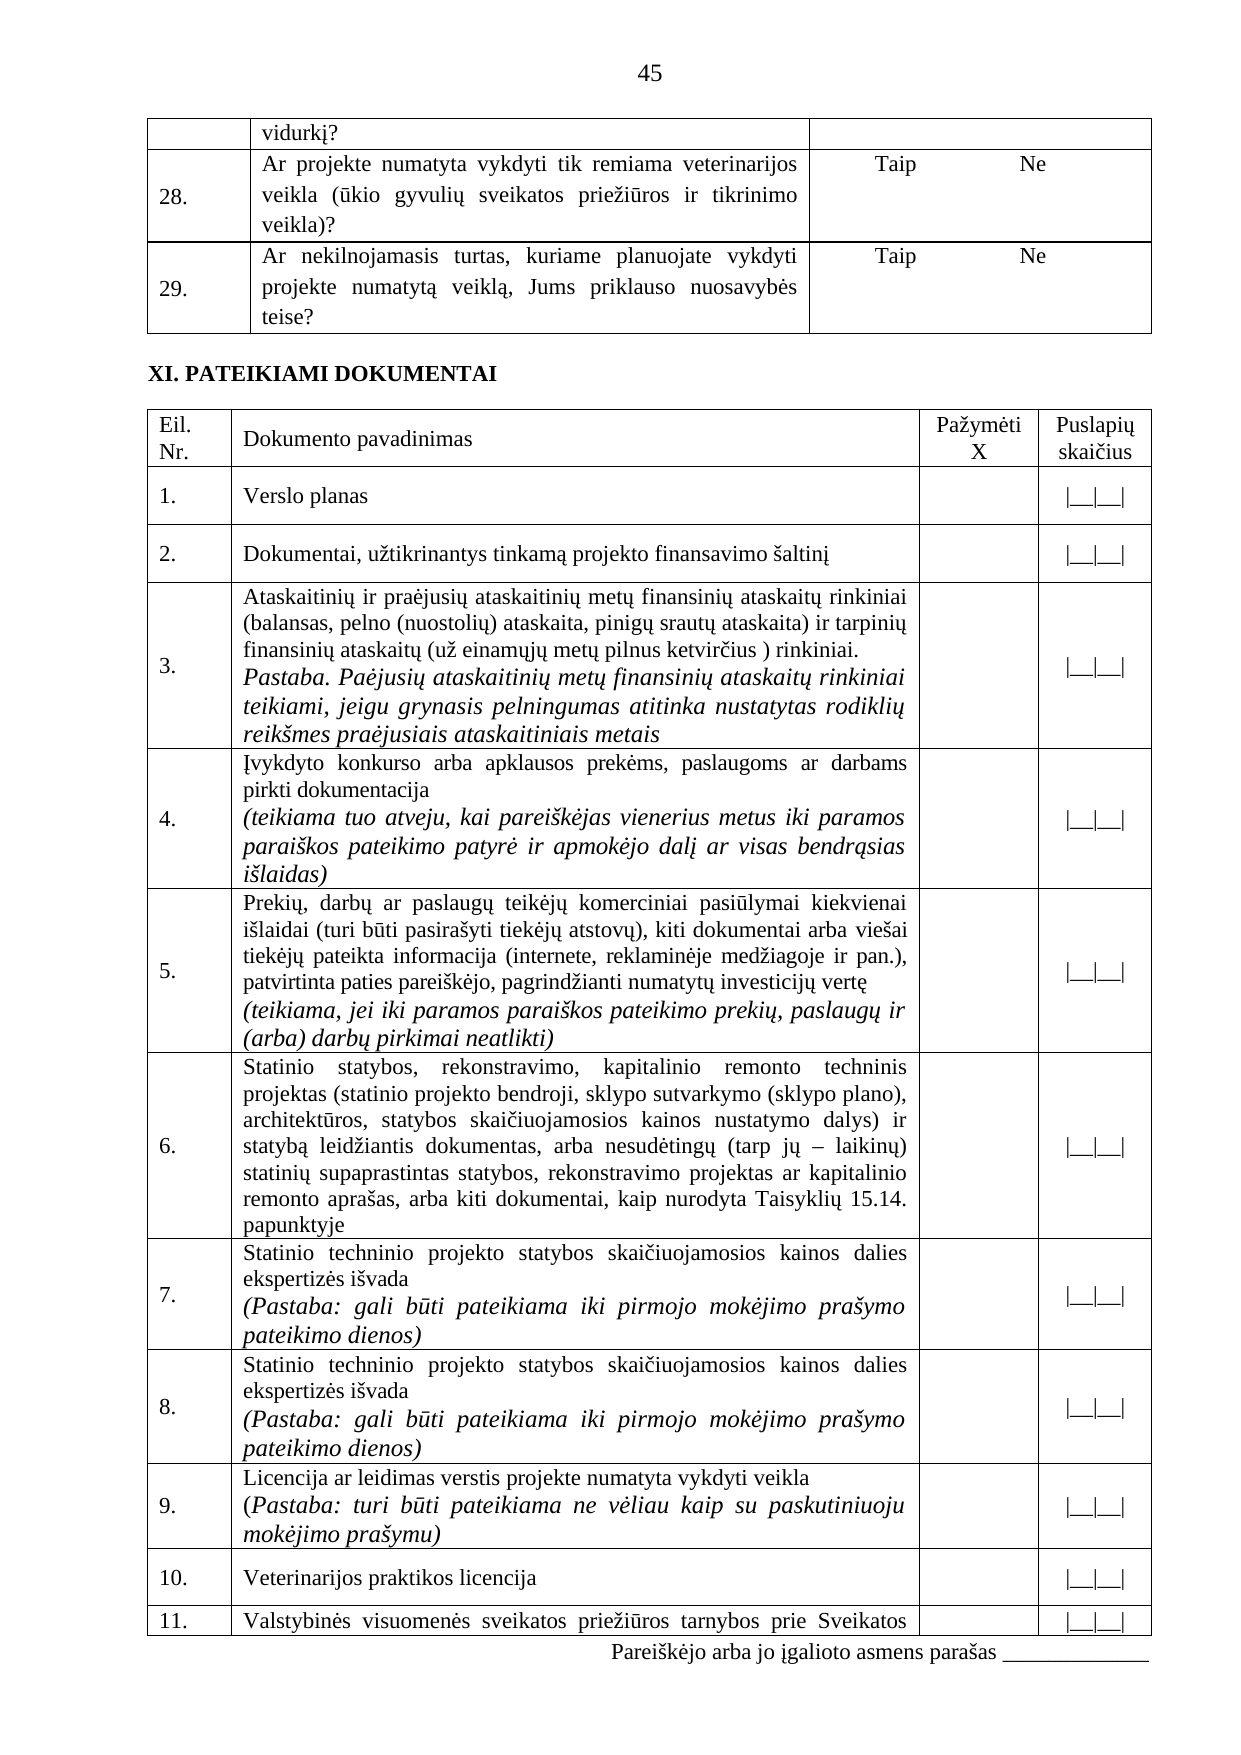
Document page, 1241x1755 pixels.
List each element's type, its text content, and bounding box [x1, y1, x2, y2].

text XI. PATEIKIAMi DOKUMENTAI [148, 361, 1152, 387]
table_cell 11. [148, 1606, 231, 1635]
table_cell 9. [148, 1464, 231, 1548]
table_cell 7. [148, 1239, 231, 1349]
table_cell [920, 1053, 1038, 1238]
table_cell [920, 1464, 1038, 1548]
table_header Pažymėti X [920, 410, 1038, 466]
table_cell 2. [148, 525, 231, 582]
table_cell |__|__| [1039, 1350, 1151, 1463]
table_cell Valstybinės visuomenės sveikatos priežiūros tarnybos prie Sveikatos [232, 1606, 919, 1635]
table_cell 10. [148, 1549, 231, 1605]
table_cell Statinio techninio projekto statybos skaičiuojamosios kainos dalies ekspertizės išvada (Pastaba: gali būti pateikiama iki pirmojo mokėjimo prašymo pateikimo dienos) [232, 1350, 919, 1463]
table_cell |__|__| [1039, 1239, 1151, 1349]
table_cell Statinio techninio projekto statybos skaičiuojamosios kainos dalies ekspertizės išvada (Pastaba: gali būti pateikiama iki pirmojo mokėjimo prašymo pateikimo dienos) [232, 1239, 919, 1349]
table_cell Veterinarijos praktikos licencija [232, 1549, 919, 1605]
table_cell 29. [148, 243, 250, 333]
table_cell |__|__| [1039, 525, 1151, 582]
table_cell [920, 1239, 1038, 1349]
table_cell Verslo planas [232, 467, 919, 524]
table_cell 8. [148, 1350, 231, 1463]
table_cell [810, 119, 1151, 149]
table_cell [920, 749, 1038, 888]
table_cell Taip Ne [810, 150, 1151, 241]
table_cell |__|__| [1039, 889, 1151, 1052]
table_cell [920, 1350, 1038, 1463]
table_cell |__|__| [1039, 1053, 1151, 1238]
table_cell vidurkį? [251, 119, 809, 149]
table_cell [920, 525, 1038, 582]
table_cell [920, 583, 1038, 748]
table_cell |__|__| [1039, 1464, 1151, 1548]
table_cell [920, 889, 1038, 1052]
table_cell Ar projekte numatyta vykdyti tik remiama veterinarijos veikla (ūkio gyvulių sveikatos priežiūros ir tikrinimo veikla)? [251, 150, 809, 241]
table_cell [920, 1549, 1038, 1605]
table_cell Statinio statybos, rekonstravimo, kapitalinio remonto techninis projektas (statinio projekto bendroji, sklypo sutvarkymo (sklypo plano), architektūros, statybos skaičiuojamosios kainos nustatymo dalys) ir statybą leidžiantis dokumentas, arba nesudėtingų (tarp jų – laikinų) statinių supaprastintas statybos, rekonstravimo projektas ar kapitalinio remonto aprašas, arba kiti dokumentai, kaip nurodyta Taisyklių 15.14. papunktyje [232, 1053, 919, 1238]
table_cell [148, 119, 250, 149]
table_cell Licencija ar leidimas verstis projekte numatyta vykdyti veikla (Pastaba: turi būti pateikiama ne vėliau kaip su paskutiniuoju mokėjimo prašymu) [232, 1464, 919, 1548]
table_cell [920, 467, 1038, 524]
table_cell Prekių, darbų ar paslaugų teikėjų komerciniai pasiūlymai kiekvienai išlaidai (turi būti pasirašyti tiekėjų atstovų), kiti dokumentai arba viešai tiekėjų pateikta informacija (internete, reklaminėje medžiagoje ir pan.), patvirtinta paties pareiškėjo, pagrindžianti numatytų investicijų vertę (teikiama, jei iki paramos paraiškos pateikimo prekių, paslaugų ir (arba) darbų pirkimai neatlikti) [232, 889, 919, 1052]
table_cell 4. [148, 749, 231, 888]
table_cell Dokumentai, užtikrinantys tinkamą projekto finansavimo šaltinį [232, 525, 919, 582]
table_cell |__|__| [1039, 1549, 1151, 1605]
table_cell |__|__| [1039, 583, 1151, 748]
table_header Dokumento pavadinimas [232, 410, 919, 466]
table_cell 5. [148, 889, 231, 1052]
table_cell Ar nekilnojamasis turtas, kuriame planuojate vykdyti projekte numatytą veiklą, Jums priklauso nuosavybės teise? [251, 243, 809, 333]
table_cell |__|__| [1039, 1606, 1151, 1635]
table_header Puslapių skaičius [1039, 410, 1151, 466]
table_cell Įvykdyto konkurso arba apklausos prekėms, paslaugoms ar darbams pirkti dokumentacija (teikiama tuo atveju, kai pareiškėjas vienerius metus iki paramos paraiškos pateikimo patyrė ir apmokėjo dalį ar visas bendrąsias išlaidas) [232, 749, 919, 888]
table_cell 3. [148, 583, 231, 748]
table_cell [920, 1606, 1038, 1635]
table_cell Ataskaitinių ir praėjusių ataskaitinių metų finansinių ataskaitų rinkiniai (balansas, pelno (nuostolių) ataskaita, pinigų srautų ataskaita) ir tarpinių finansinių ataskaitų (už einamųjų metų pilnus ketvirčius ) rinkiniai. Pastaba. Paėjusių ataskaitinių metų finansinių ataskaitų rinkiniai teikiami, jeigu grynasis pelningumas atitinka nustatytas rodiklių reikšmes praėjusiais ataskaitiniais metais [232, 583, 919, 748]
table_cell Taip Ne [810, 243, 1151, 333]
table_cell 1. [148, 467, 231, 524]
table_cell |__|__| [1039, 467, 1151, 524]
table_cell |__|__| [1039, 749, 1151, 888]
table_cell 28. [148, 150, 250, 241]
table_header Eil. Nr. [148, 410, 231, 466]
table_cell 6. [148, 1053, 231, 1238]
